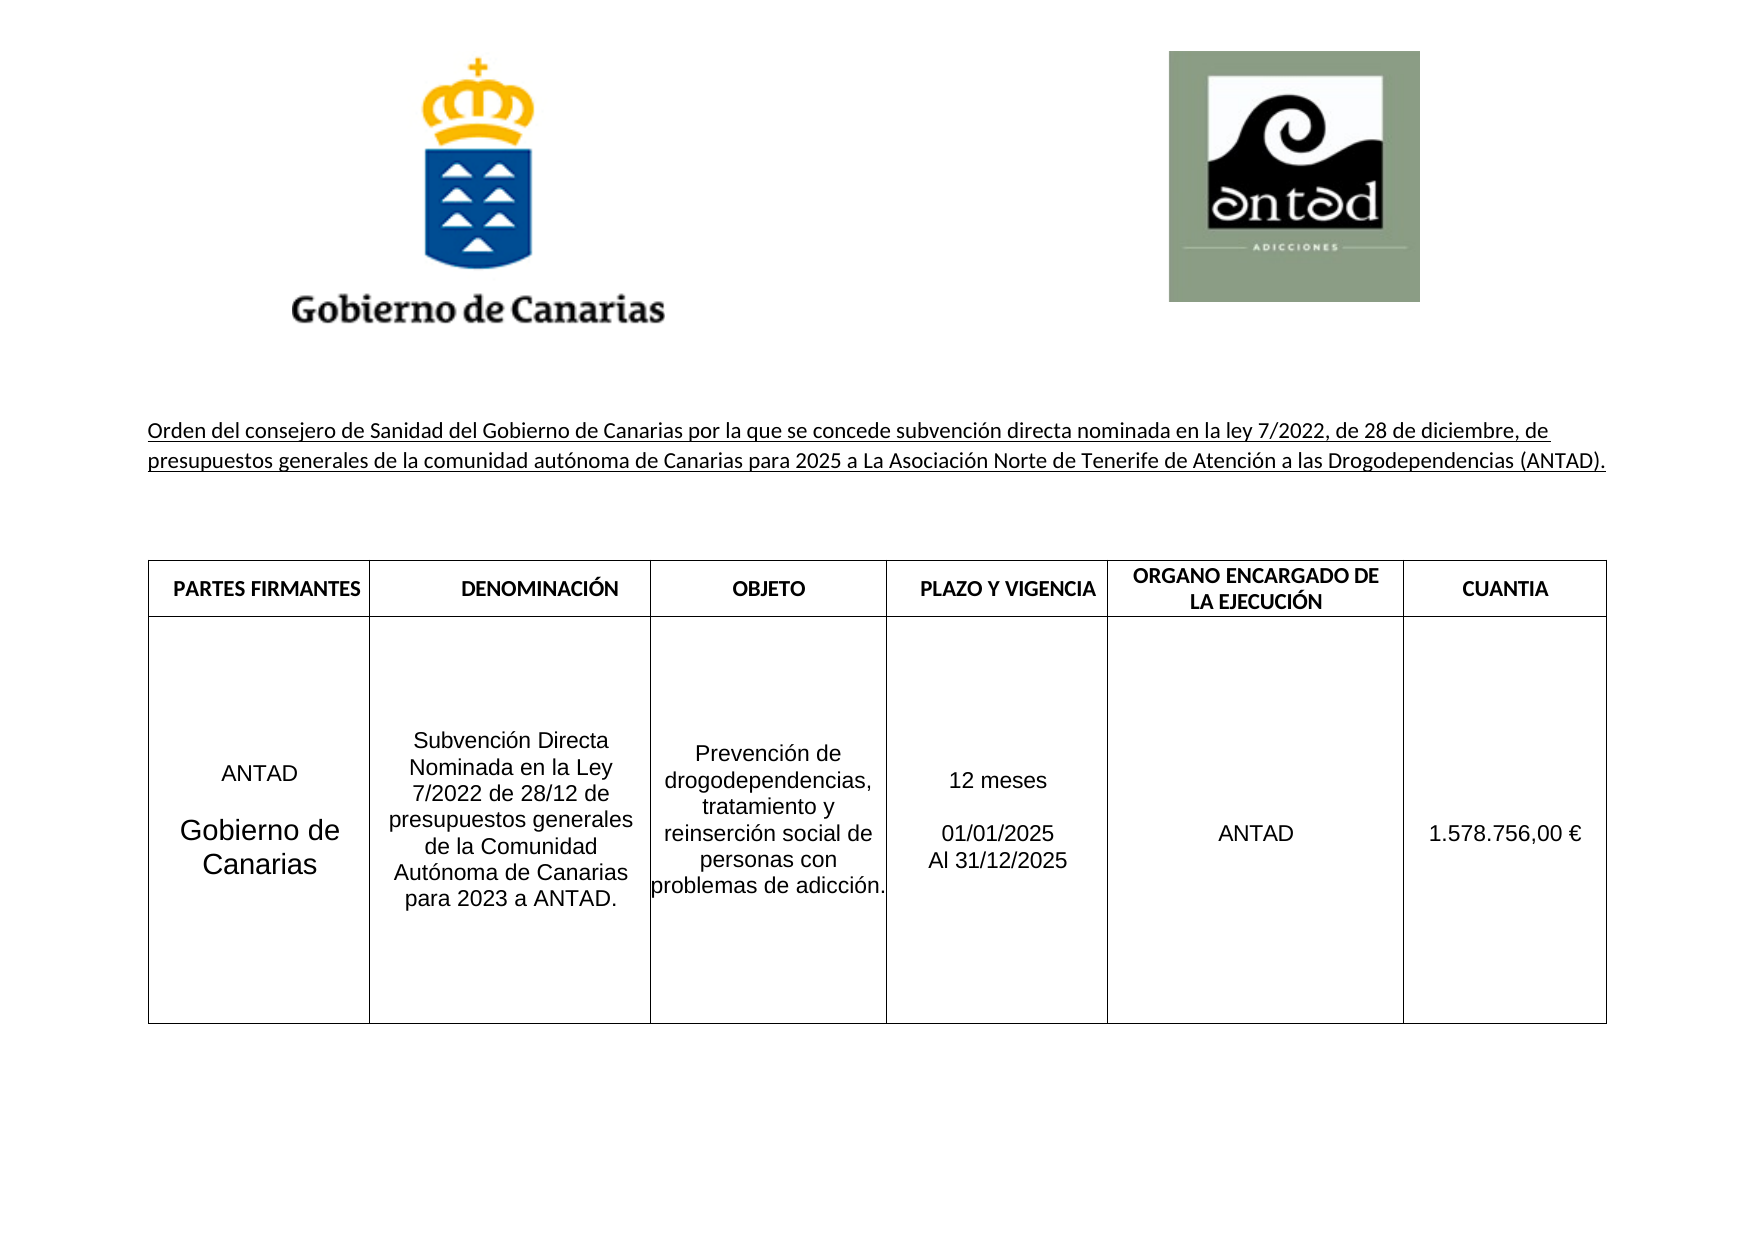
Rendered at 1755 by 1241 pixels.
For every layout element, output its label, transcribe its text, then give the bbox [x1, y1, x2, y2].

table_cell 1.578.756,00 € [1404, 617, 1606, 1022]
table_header OBJETO [651, 561, 886, 616]
table_cell Subvención Directa Nominada en la Ley 7/2022 de 28/12 de presupuestos generales de la Comunidad Autónoma de Canarias para 2023 a ANTAD. [370, 617, 650, 1022]
table_cell ANTAD Gobierno de Canarias [149, 617, 369, 1022]
table_header ORGANO ENCARGADO DE LA EJECUCIÓN [1108, 561, 1403, 616]
table_cell Prevención de drogodependencias, tratamiento y reinserción social de personas con problemas de adicción. [651, 617, 886, 1022]
table_header PLAZO Y VIGENCIA [887, 561, 1107, 616]
table_header CUANTIA [1404, 561, 1606, 616]
table_header PARTES FIRMANTES [149, 561, 369, 616]
table_cell 12 meses 01/01/2025 Al 31/12/2025 [887, 617, 1107, 1022]
table_cell ANTAD [1108, 617, 1403, 1022]
table_header DENOMINACIÓN [370, 561, 650, 616]
text Orden del consejero de Sanidad del Gobierno de Canarias por la que se concede subvención directa nominada en la ley 7/2022, de 28 de diciembre, de presupuestos generales de la comunidad autónoma de Canarias para 2025 a La Asociación Norte de Tenerife de Atención a las Drogodependencias (ANTAD). [147, 416, 1606, 471]
